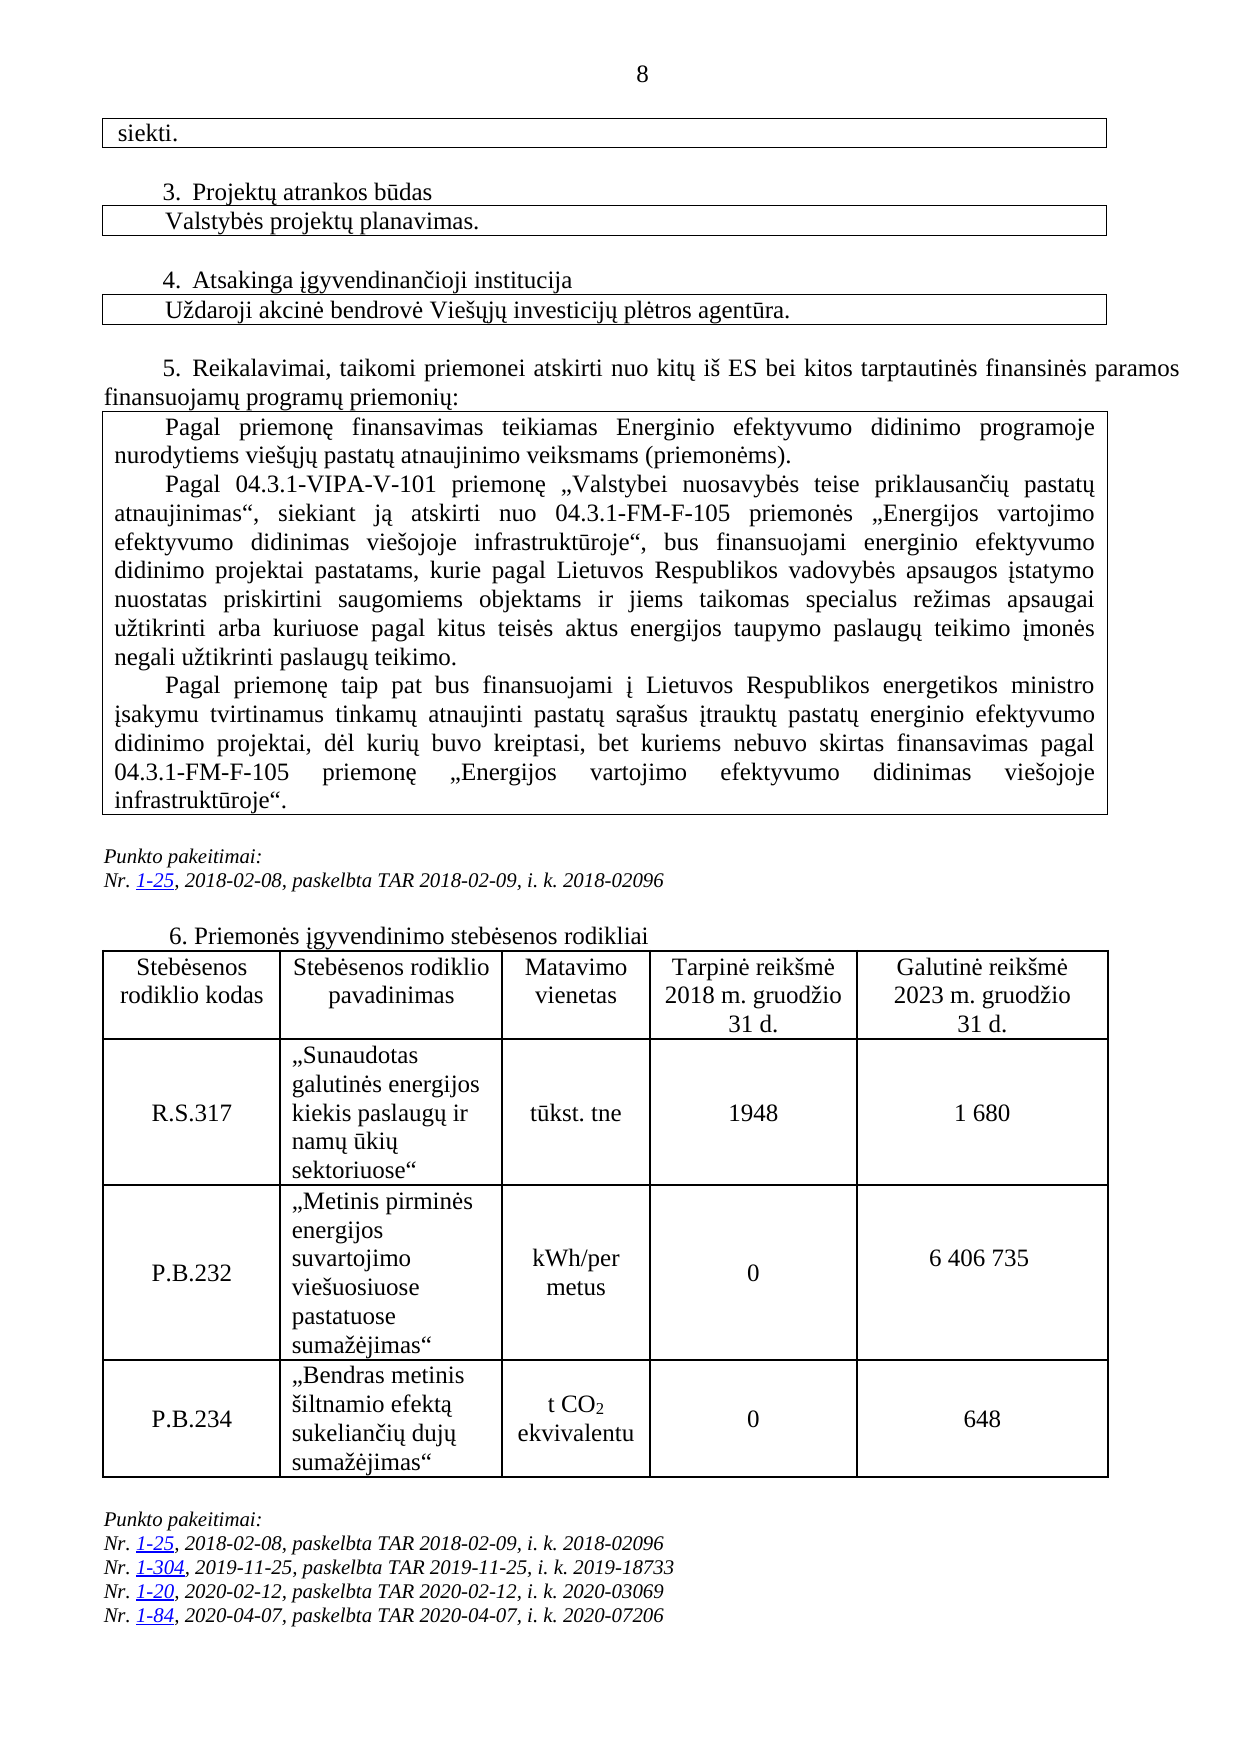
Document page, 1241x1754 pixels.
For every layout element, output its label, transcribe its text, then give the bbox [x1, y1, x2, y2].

text 4. Atsakinga įgyvendinančioji institucija [103, 265, 1181, 294]
table_cell kWh/per metus [503, 1186, 649, 1358]
table_cell 1 680 [858, 1040, 1107, 1184]
table_cell „Sunaudotas galutinės energijos kiekis paslaugų ir namų ūkių sektoriuose“ [281, 1040, 501, 1184]
table_cell 0 [651, 1361, 856, 1476]
text 3. Projektų atrankos būdas [103, 177, 1181, 205]
table_cell P.B.232 [104, 1186, 279, 1358]
table_cell „Bendras metinis šiltnamio efektą sukeliančių dujų sumažėjimas“ [281, 1361, 501, 1476]
table_header Stebėsenos rodiklio kodas [104, 952, 279, 1038]
text 5. Reikalavimai, taikomi priemonei atskirti nuo kitų iš ES bei kitos tarptautinės finansinės paramos finansuojamų programų priemonių: [103, 353, 1181, 411]
text Nr. 1-25, 2018-02-08, paskelbta TAR 2018-02-09, i. k. 2018-02096 [103, 868, 1181, 892]
table_header Galutinė reikšmė 2023 m. gruodžio 31 d. [858, 952, 1107, 1038]
text Nr. 1-25, 2018-02-08, paskelbta TAR 2018-02-09, i. k. 2018-02096 [103, 1531, 1181, 1554]
table_header Valstybės projektų planavimas. [103, 206, 1106, 235]
table_cell 1948 [651, 1040, 856, 1184]
table_header Pagal priemonę finansavimas teikiamas Energinio efektyvumo didinimo programoje nurodytiems viešųjų pastatų atnaujinimo veiksmams (priemonėms). Pagal 04.3.1-VIPA-V-101 priemonę „Valstybei nuosavybės teise priklausančių pastatų atnaujinimas“, siekiant ją atskirti nuo 04.3.1-FM-F-105 priemonės „Energijos vartojimo efektyvumo didinimas viešojoje infrastruktūroje“, bus finansuojami energinio efektyvumo didinimo projektai pastatams, kurie pagal Lietuvos Respublikos vadovybės apsaugos įstatymo nuostatas priskirtini saugomiems objektams ir jiems taikomas specialus režimas apsaugai užtikrinti arba kuriuose pagal kitus teisės aktus energijos taupymo paslaugų teikimo įmonės negali užtikrinti paslaugų teikimo. Pagal priemonę taip pat bus finansuojami į Lietuvos Respublikos energetikos ministro įsakymu tvirtinamus tinkamų atnaujinti pastatų sąrašus įtrauktų pastatų energinio efektyvumo didinimo projektai, dėl kurių buvo kreiptasi, bet kuriems nebuvo skirtas finansavimas pagal 04.3.1-FM-F-105 priemonę „Energijos vartojimo efektyvumo didinimas viešojoje infrastruktūroje“. [103, 412, 1107, 814]
text Nr. 1-84, 2020-04-07, paskelbta TAR 2020-04-07, i. k. 2020-07206 [103, 1603, 1181, 1627]
table_header Matavimo vienetas [503, 952, 649, 1038]
table_cell R.S.317 [104, 1040, 279, 1184]
text Nr. 1-304, 2019-11-25, paskelbta TAR 2019-11-25, i. k. 2019-18733 [103, 1554, 1181, 1579]
table_header Uždaroji akcinė bendrovė Viešųjų investicijų plėtros agentūra. [103, 295, 1106, 323]
table_header Stebėsenos rodiklio pavadinimas [281, 952, 501, 1038]
table_cell t CO2 ekvivalentu [503, 1361, 649, 1476]
table_cell 0 [651, 1186, 856, 1358]
table_cell tūkst. tne [503, 1040, 649, 1184]
text Nr. 1-20, 2020-02-12, paskelbta TAR 2020-02-12, i. k. 2020-03069 [103, 1579, 1181, 1603]
text Punkto pakeitimai: [103, 1506, 1181, 1531]
table_cell 6 406 735 [858, 1186, 1107, 1358]
table_cell 648 [858, 1361, 1107, 1476]
table_cell „Metinis pirminės energijos suvartojimo viešuosiuose pastatuose sumažėjimas“ [281, 1186, 501, 1358]
table_cell siekti. [103, 119, 1106, 147]
table_cell P.B.234 [104, 1361, 279, 1476]
text Punkto pakeitimai: [103, 844, 1181, 868]
table_header Tarpinė reikšmė 2018 m. gruodžio 31 d. [651, 952, 856, 1038]
text 6. Priemonės įgyvendinimo stebėsenos rodikliai [169, 921, 1181, 950]
